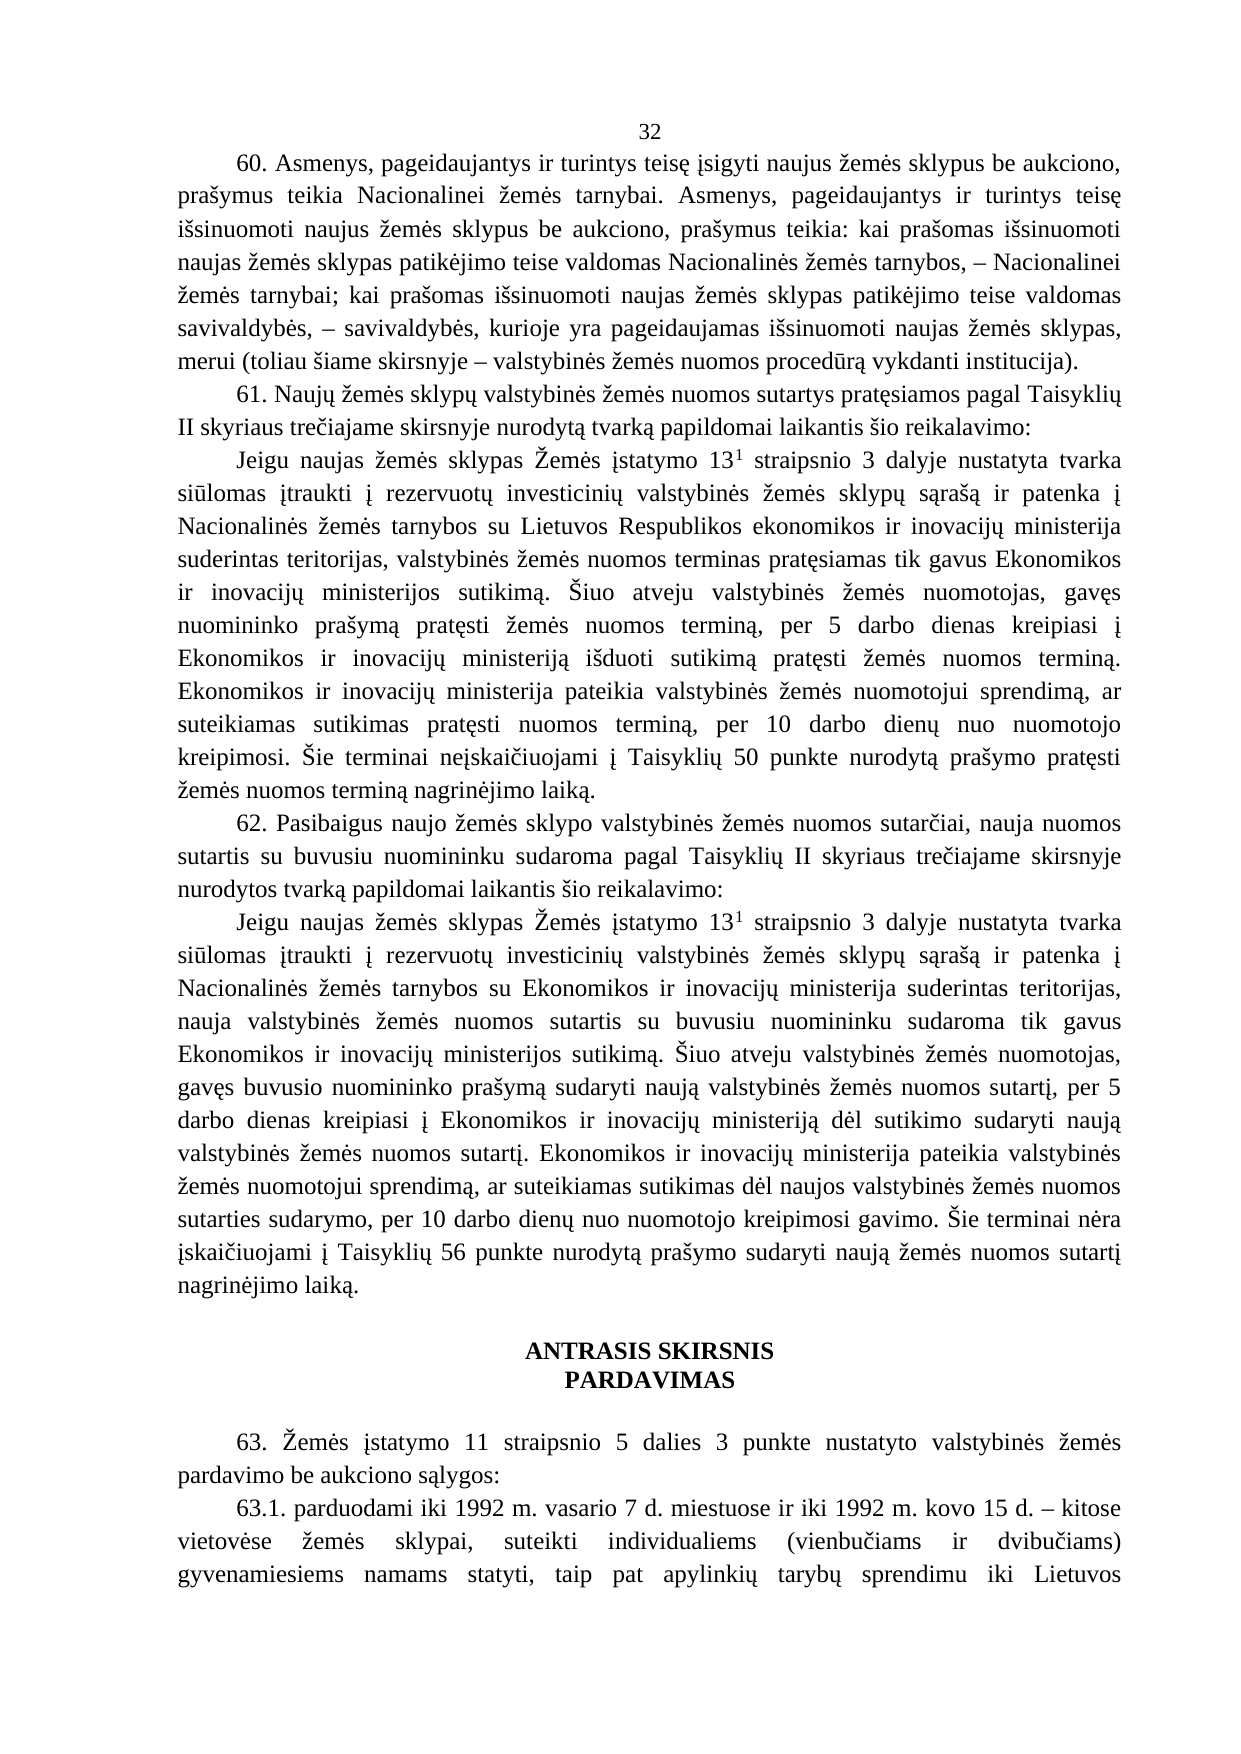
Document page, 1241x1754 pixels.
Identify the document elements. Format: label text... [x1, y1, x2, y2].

text 61. Naujų žemės sklypų valstybinės žemės nuomos sutartys pratęsiamos pagal Taisyklių II skyriaus trečiajame skirsnyje nurodytą tvarką papildomai laikantis šio reikalavimo: [177, 379, 1122, 441]
text ANTRASIS SKIRSNIS [177, 1336, 1122, 1365]
text 63.1. parduodami iki 1992 m. vasario 7 d. miestuose ir iki 1992 m. kovo 15 d. – kitose vietovėse žemės sklypai, suteikti individualiems (vienbučiams ir dvibučiams) gyvenamiesiems namams statyti, taip pat apylinkių tarybų sprendimu iki Lietuvos [177, 1493, 1122, 1588]
text Jeigu naujas žemės sklypas Žemės įstatymo 131 straipsnio 3 dalyje nustatyta tvarka siūlomas įtraukti į rezervuotų investicinių valstybinės žemės sklypų sąrašą ir patenka į Nacionalinės žemės tarnybos su Ekonomikos ir inovacijų ministerija suderintas teritorijas, nauja valstybinės žemės nuomos sutartis su buvusiu nuomininku sudaroma tik gavus Ekonomikos ir inovacijų ministerijos sutikimą. Šiuo atveju valstybinės žemės nuomotojas, gavęs buvusio nuomininko prašymą sudaryti naują valstybinės žemės nuomos sutartį, per 5 darbo dienas kreipiasi į Ekonomikos ir inovacijų ministeriją dėl sutikimo sudaryti naują valstybinės žemės nuomos sutartį. Ekonomikos ir inovacijų ministerija pateikia valstybinės žemės nuomotojui sprendimą, ar suteikiamas sutikimas dėl naujos valstybinės žemės nuomos sutarties sudarymo, per 10 darbo dienų nuo nuomotojo kreipimosi gavimo. Šie terminai nėra įskaičiuojami į Taisyklių 56 punkte nurodytą prašymo sudaryti naują žemės nuomos sutartį nagrinėjimo laiką. [177, 907, 1122, 1299]
text 60. Asmenys, pageidaujantys ir turintys teisę įsigyti naujus žemės sklypus be aukciono, prašymus teikia Nacionalinei žemės tarnybai. Asmenys, pageidaujantys ir turintys teisę išsinuomoti naujus žemės sklypus be aukciono, prašymus teikia: kai prašomas išsinuomoti naujas žemės sklypas patikėjimo teise valdomas Nacionalinės žemės tarnybos, – Nacionalinei žemės tarnybai; kai prašomas išsinuomoti naujas žemės sklypas patikėjimo teise valdomas savivaldybės, – savivaldybės, kurioje yra pageidaujamas išsinuomoti naujas žemės sklypas, merui (toliau šiame skirsnyje – valstybinės žemės nuomos procedūrą vykdanti institucija). [177, 148, 1122, 374]
text 62. Pasibaigus naujo žemės sklypo valstybinės žemės nuomos sutarčiai, nauja nuomos sutartis su buvusiu nuomininku sudaroma pagal Taisyklių II skyriaus trečiajame skirsnyje nurodytos tvarką papildomai laikantis šio reikalavimo: [177, 808, 1122, 903]
text Jeigu naujas žemės sklypas Žemės įstatymo 131 straipsnio 3 dalyje nustatyta tvarka siūlomas įtraukti į rezervuotų investicinių valstybinės žemės sklypų sąrašą ir patenka į Nacionalinės žemės tarnybos su Lietuvos Respublikos ekonomikos ir inovacijų ministerija suderintas teritorijas, valstybinės žemės nuomos terminas pratęsiamas tik gavus Ekonomikos ir inovacijų ministerijos sutikimą. Šiuo atveju valstybinės žemės nuomotojas, gavęs nuomininko prašymą pratęsti žemės nuomos terminą, per 5 darbo dienas kreipiasi į Ekonomikos ir inovacijų ministeriją išduoti sutikimą pratęsti žemės nuomos terminą. Ekonomikos ir inovacijų ministerija pateikia valstybinės žemės nuomotojui sprendimą, ar suteikiamas sutikimas pratęsti nuomos terminą, per 10 darbo dienų nuo nuomotojo kreipimosi. Šie terminai neįskaičiuojami į Taisyklių 50 punkte nurodytą prašymo pratęsti žemės nuomos terminą nagrinėjimo laiką. [177, 445, 1122, 804]
text PARDAVIMAS [177, 1365, 1122, 1394]
text 63. Žemės įstatymo 11 straipsnio 5 dalies 3 punkte nustatyto valstybinės žemės pardavimo be aukciono sąlygos: [177, 1427, 1122, 1489]
